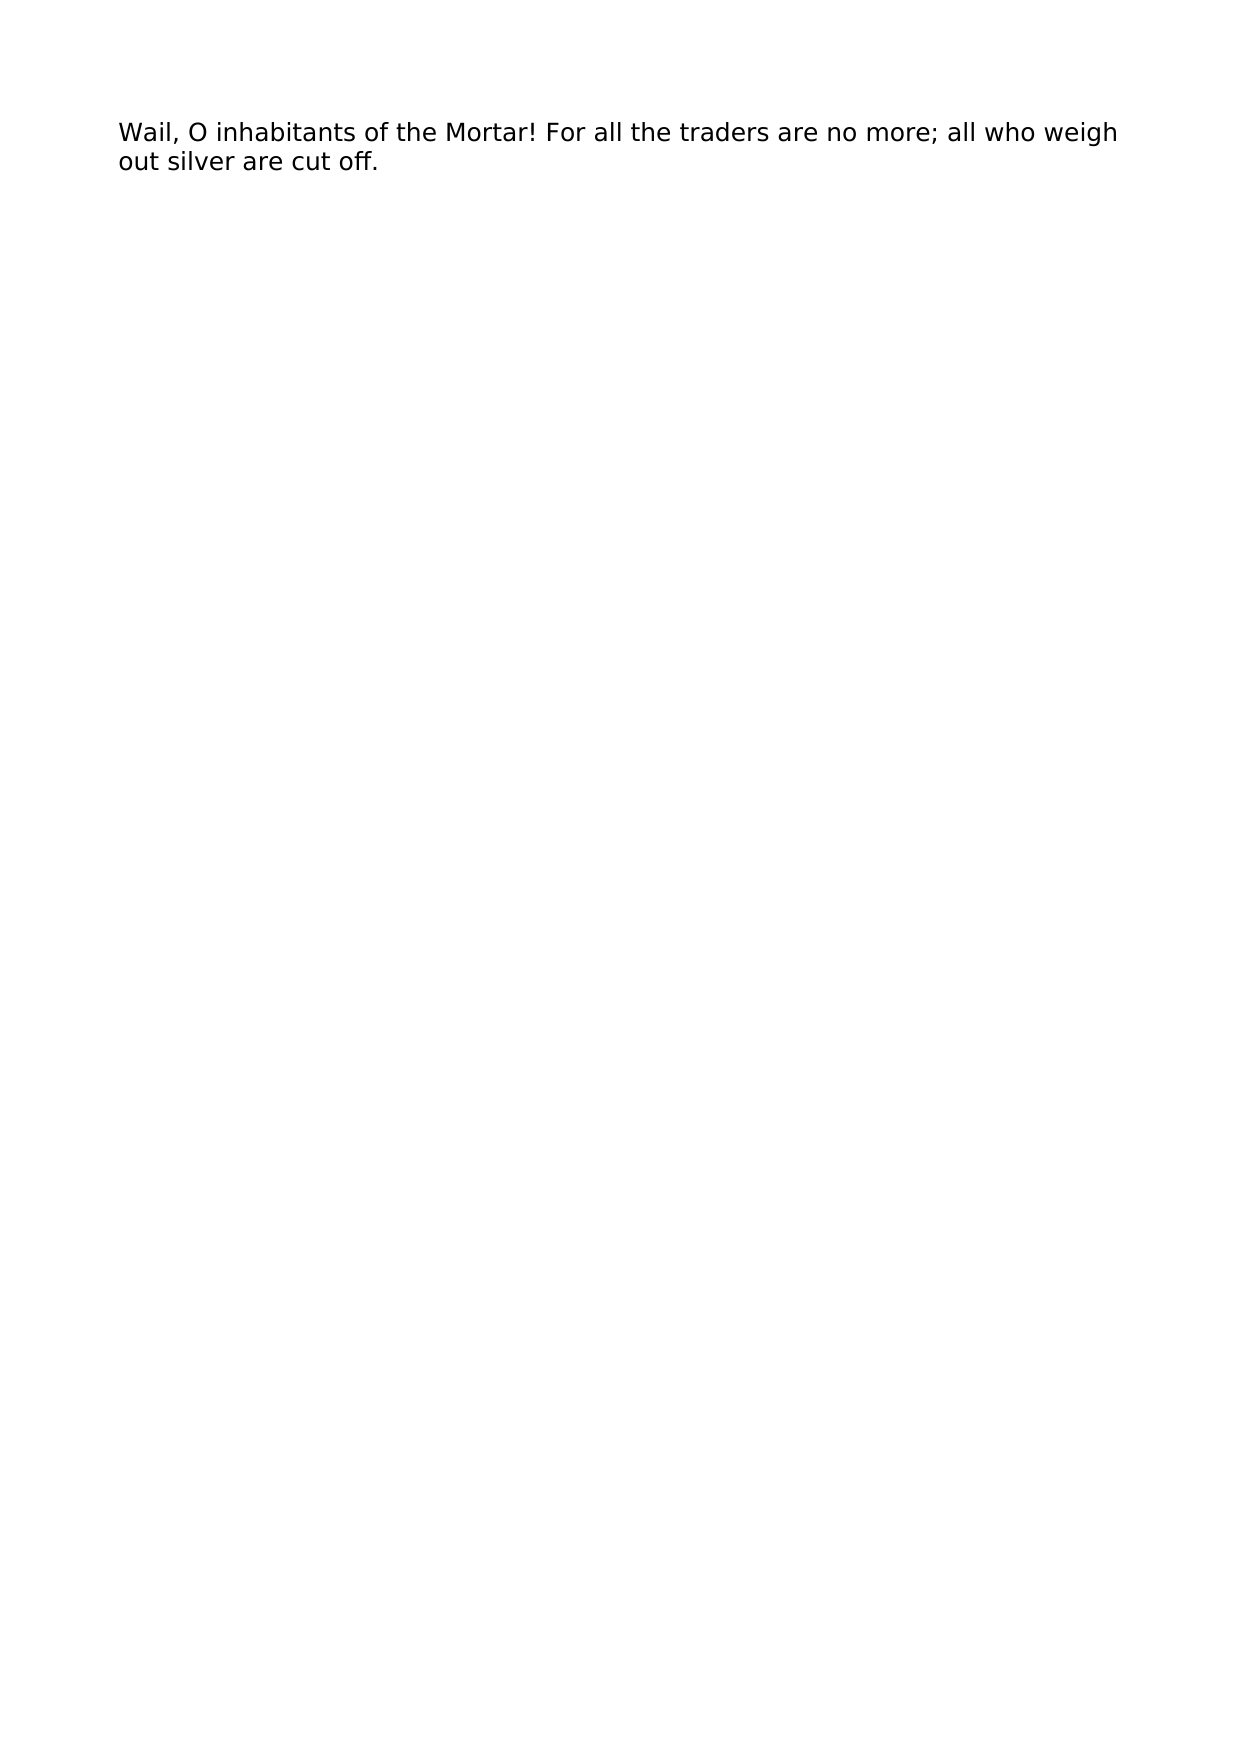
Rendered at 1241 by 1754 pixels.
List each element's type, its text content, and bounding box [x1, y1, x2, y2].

text Wail, O inhabitants of the Mortar! For all the traders are no more; all who weigh out silver are cut off. [118, 118, 1122, 176]
